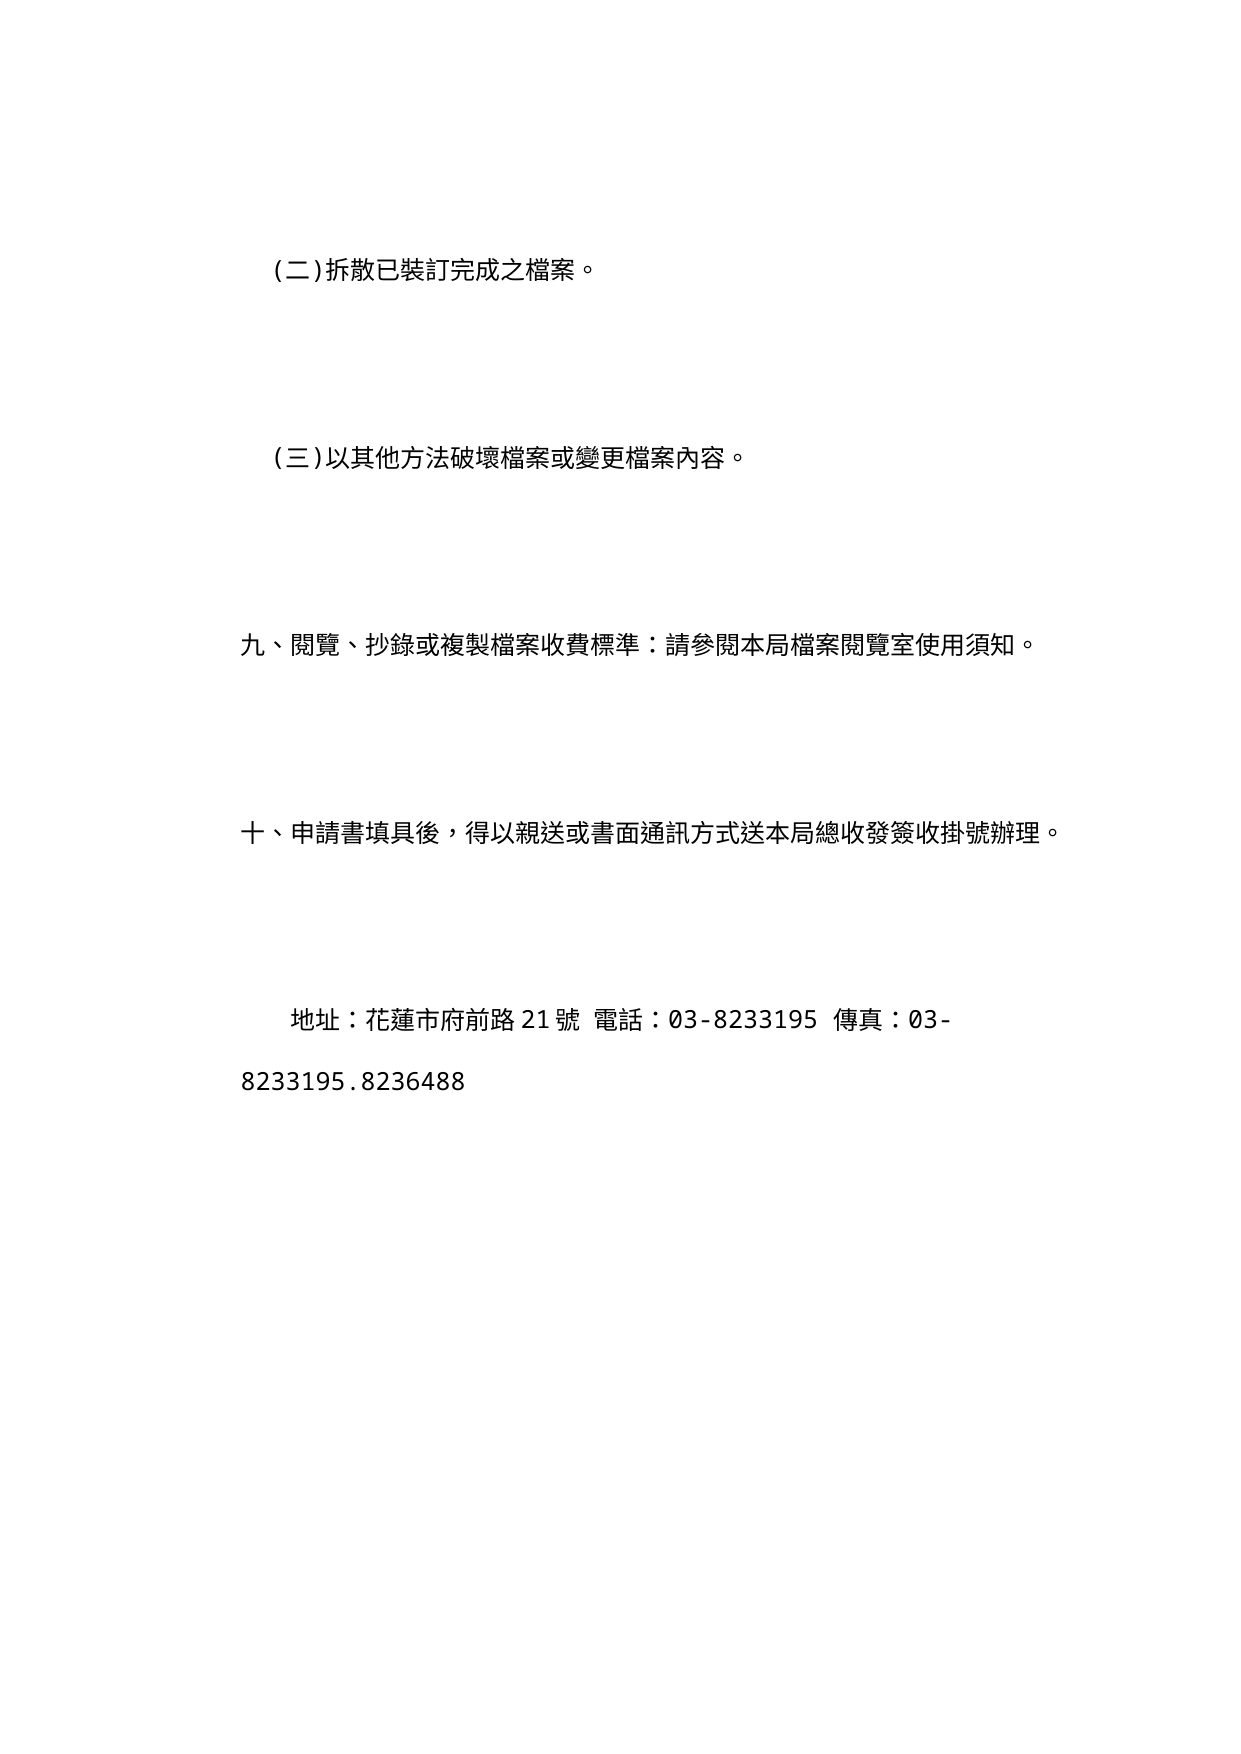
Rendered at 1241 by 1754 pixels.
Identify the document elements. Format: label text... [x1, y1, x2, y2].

table_header (二)拆散已裝訂完成之檔案。 (三)以其他方法破壞檔案或變更檔案內容。 九、閱覽、抄錄或複製檔案收費標準：請參閱本局檔案閱覽室使用須知。 十、申請書填具後，得以親送或書面通訊方式送本局總收發簽收掛號辦理。 地址：花蓮市府前路21號 電話：03-8233195 傳真：03-8233195.8236488 [188, 165, 1147, 1139]
